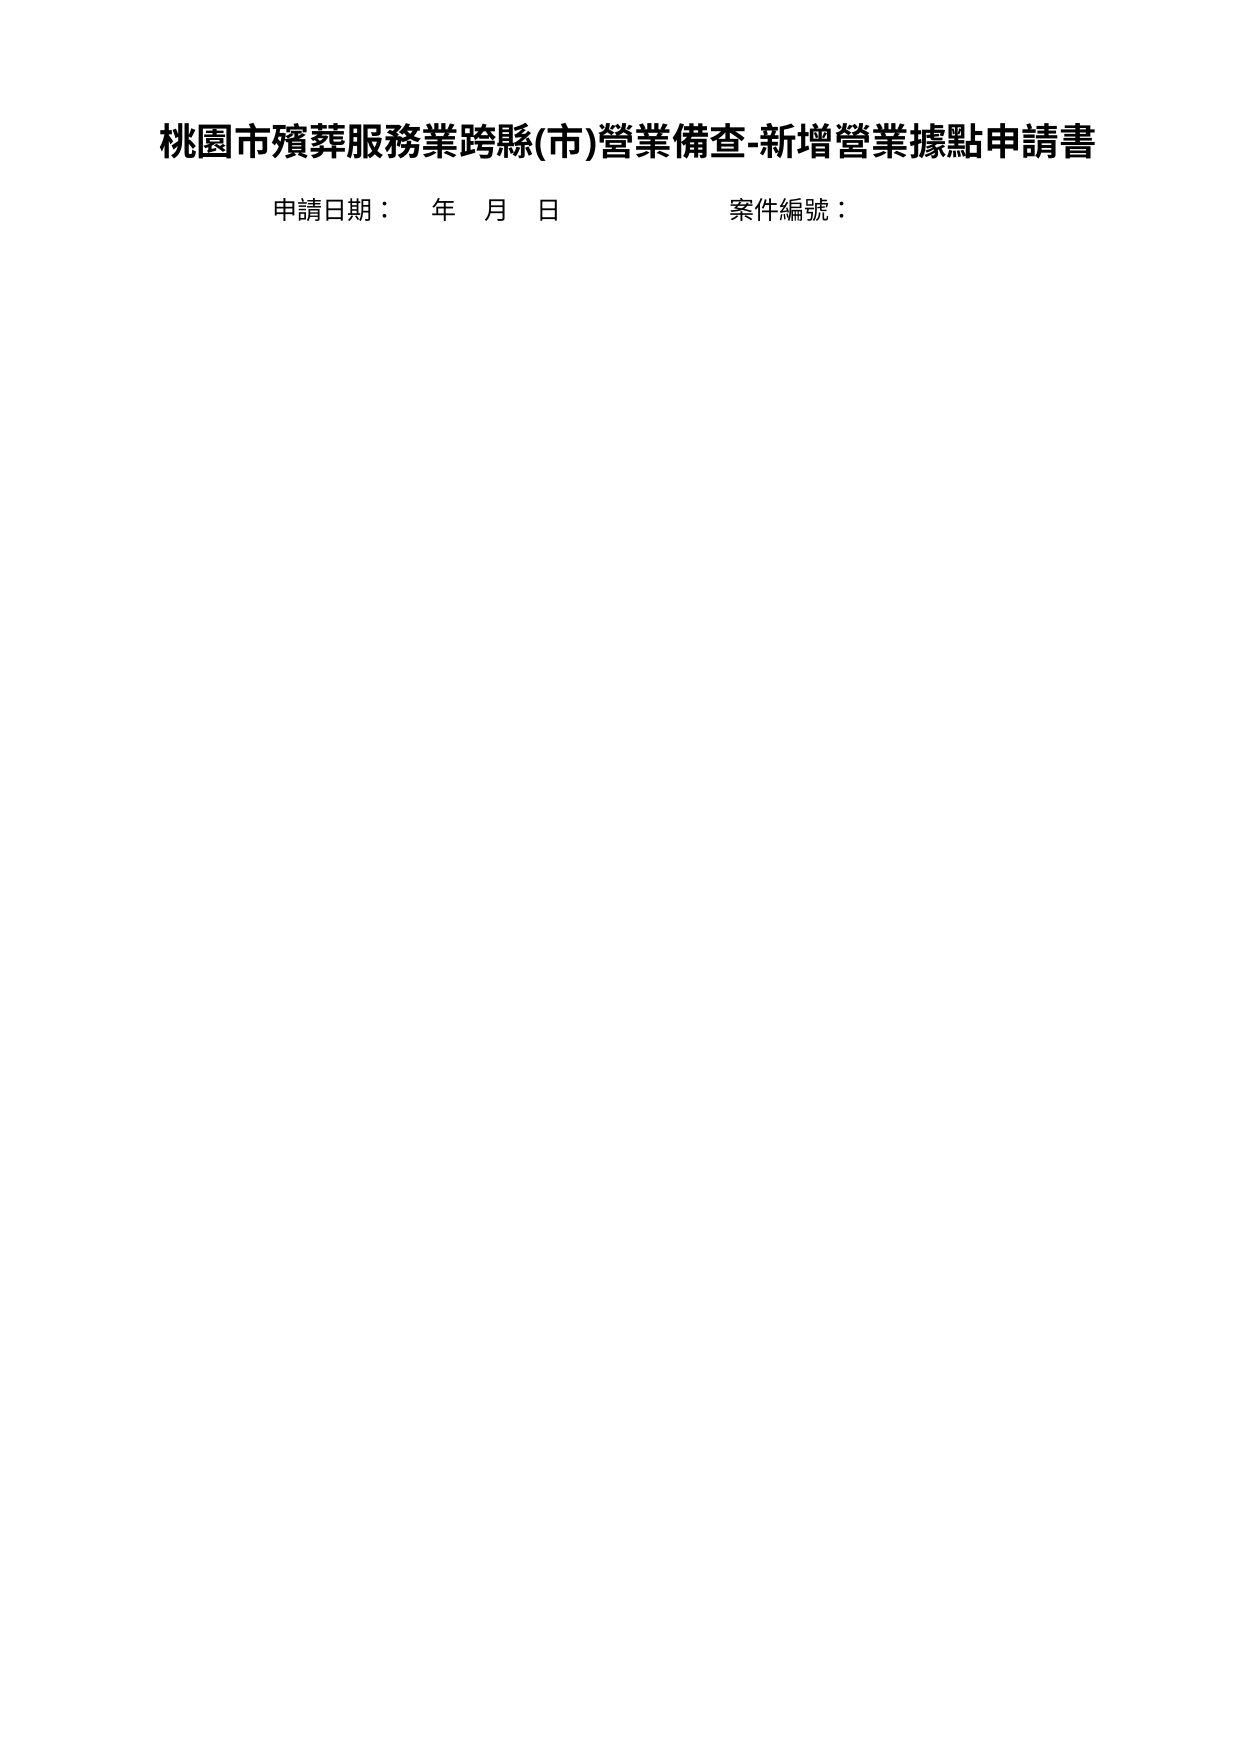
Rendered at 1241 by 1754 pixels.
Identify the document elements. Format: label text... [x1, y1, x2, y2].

text 申請日期： 年 月 日 案件編號： [0, 189, 1181, 227]
text 桃園市殯葬服務業跨縣(市)營業備查-新增營業據點申請書 [0, 102, 1240, 177]
